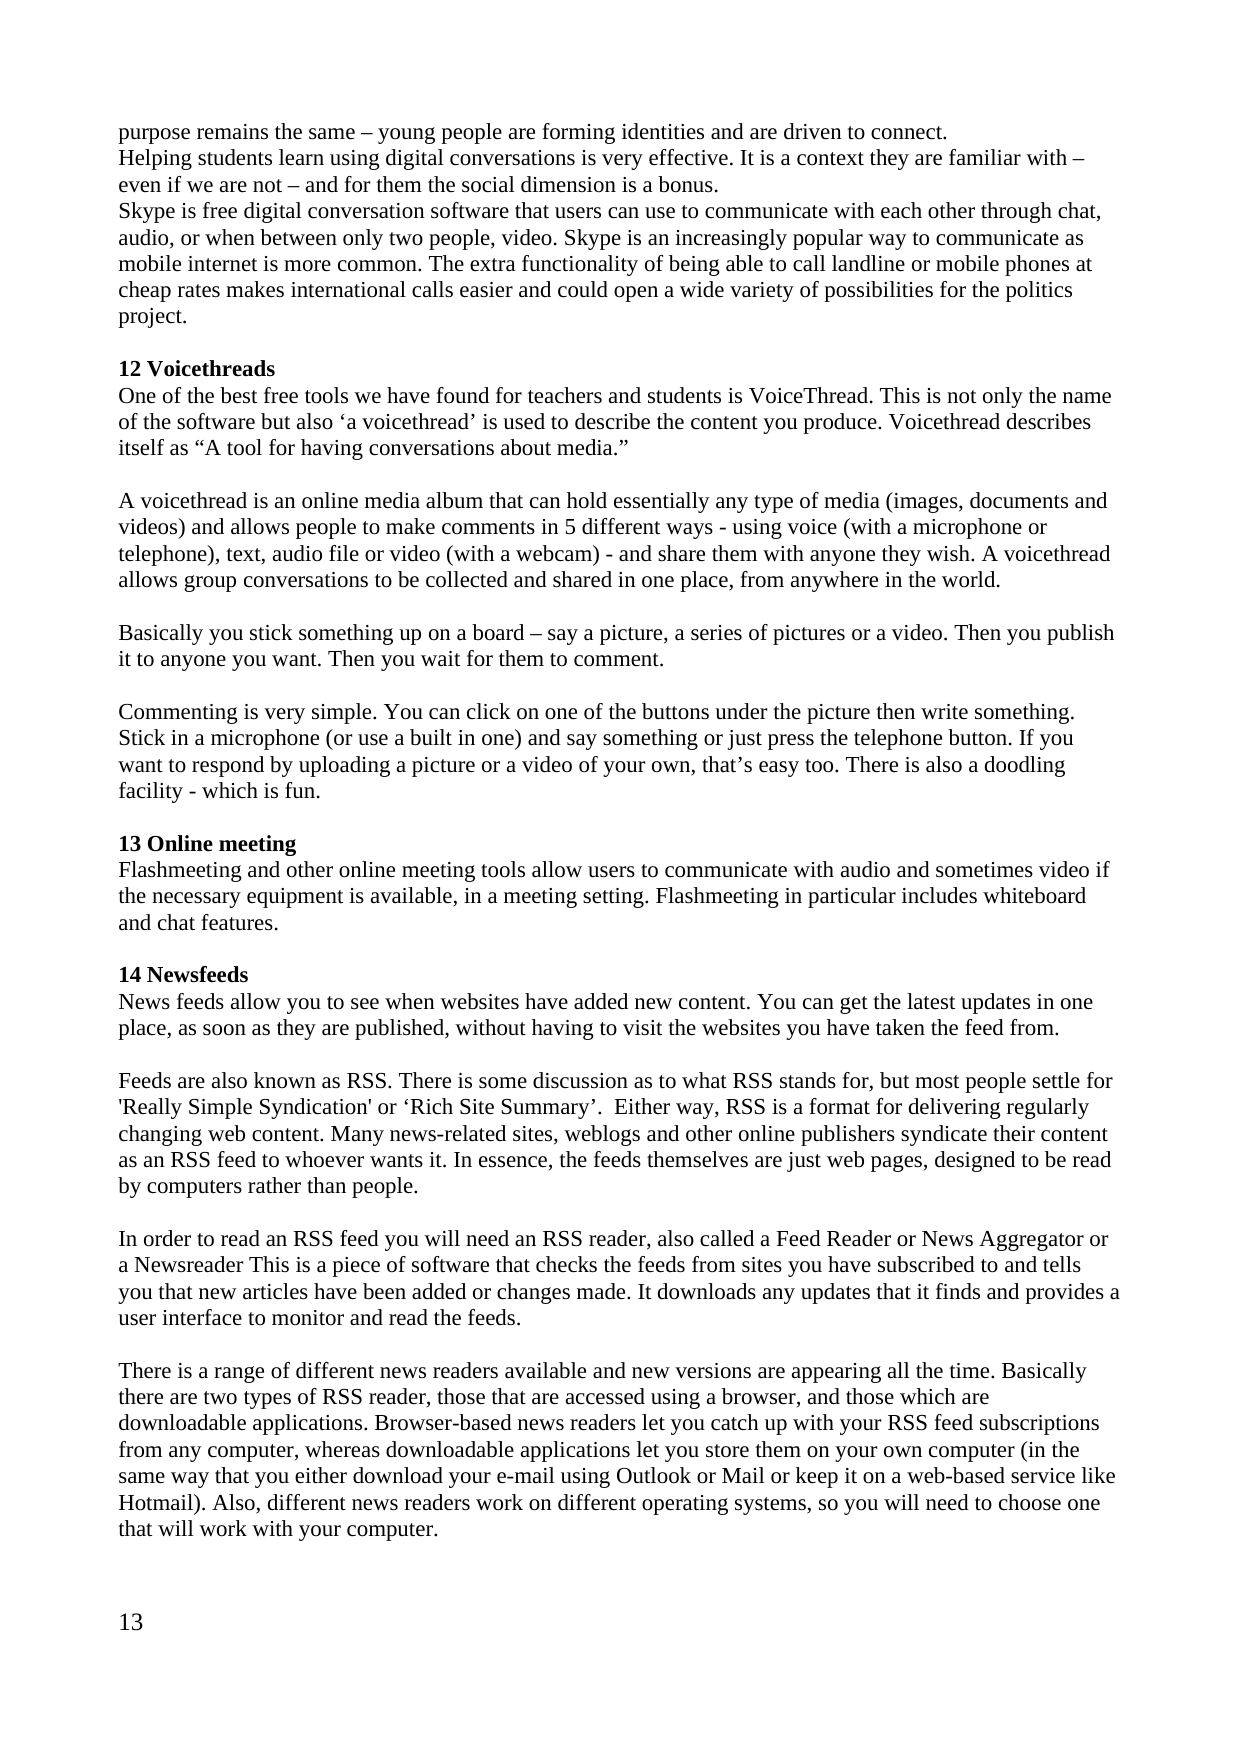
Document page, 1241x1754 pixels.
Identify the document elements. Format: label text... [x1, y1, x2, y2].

text 13 Online meeting [118, 830, 1122, 856]
text 12 Voicethreads [118, 355, 1122, 382]
text purpose remains the same – young people are forming identities and are driven to connect. [118, 118, 1122, 144]
text 14 Newsfeeds [118, 961, 1122, 988]
text In order to read an RSS feed you will need an RSS reader, also called a Feed Reader or News Aggregator or a Newsreader This is a piece of software that checks the feeds from sites you have subscribed to and tells you that new articles have been added or changes made. It downloads any updates that it finds and provides a user interface to monitor and read the feeds. [118, 1225, 1122, 1330]
text News feeds allow you to see when websites have added new content. You can get the latest updates in one place, as soon as they are published, without having to visit the websites you have taken the feed from. [118, 988, 1122, 1041]
text Flashmeeting and other online meeting tools allow users to communicate with audio and sometimes video if the necessary equipment is available, in a meeting setting. Flashmeeting in particular includes whiteboard and chat features. [118, 856, 1122, 935]
text There is a range of different news readers available and new versions are appearing all the time. Basically there are two types of RSS reader, those that are accessed using a browser, and those which are downloadable applications. Browser-based news readers let you catch up with your RSS feed subscriptions from any computer, whereas downloadable applications let you store them on your own computer (in the same way that you either download your e-mail using Outlook or Mail or keep it on a web-based service like Hotmail). Also, different news readers work on different operating systems, so you will need to choose one that will work with your computer. [118, 1357, 1122, 1541]
text Skype is free digital conversation software that users can use to communicate with each other through chat, audio, or when between only two people, video. Skype is an increasingly popular way to communicate as mobile internet is more common. The extra functionality of being able to call landline or mobile phones at cheap rates makes international calls easier and could open a wide variety of possibilities for the politics project. [118, 197, 1122, 329]
text Basically you stick something up on a board – say a picture, a series of pictures or a video. Then you publish it to anyone you want. Then you wait for them to comment. [118, 619, 1122, 672]
text Feeds are also known as RSS. There is some discussion as to what RSS stands for, but most people settle for 'Really Simple Syndication' or ‘Rich Site Summary’. Either way, RSS is a format for delivering regularly changing web content. Many news-related sites, weblogs and other online publishers syndicate their content as an RSS feed to whoever wants it. In essence, the feeds themselves are just web pages, designed to be read by computers rather than people. [118, 1067, 1122, 1199]
text Commenting is very simple. You can click on one of the buttons under the picture then write something. Stick in a microphone (or use a built in one) and say something or just press the telephone button. If you want to respond by uploading a picture or a video of your own, that’s easy too. There is also a doodling facility - which is fun. [118, 698, 1122, 803]
text One of the best free tools we have found for teachers and students is VoiceThread. This is not only the name of the software but also ‘a voicethread’ is used to describe the content you produce. Voicethread describes itself as “A tool for having conversations about media.” [118, 382, 1122, 461]
text Helping students learn using digital conversations is very effective. It is a context they are familiar with – even if we are not – and for them the social dimension is a bonus. [118, 144, 1122, 197]
text A voicethread is an online media album that can hold essentially any type of media (images, documents and videos) and allows people to make comments in 5 different ways - using voice (with a microphone or telephone), text, audio file or video (with a webcam) - and share them with anyone they wish. A voicethread allows group conversations to be collected and shared in one place, from anywhere in the world. [118, 487, 1122, 592]
